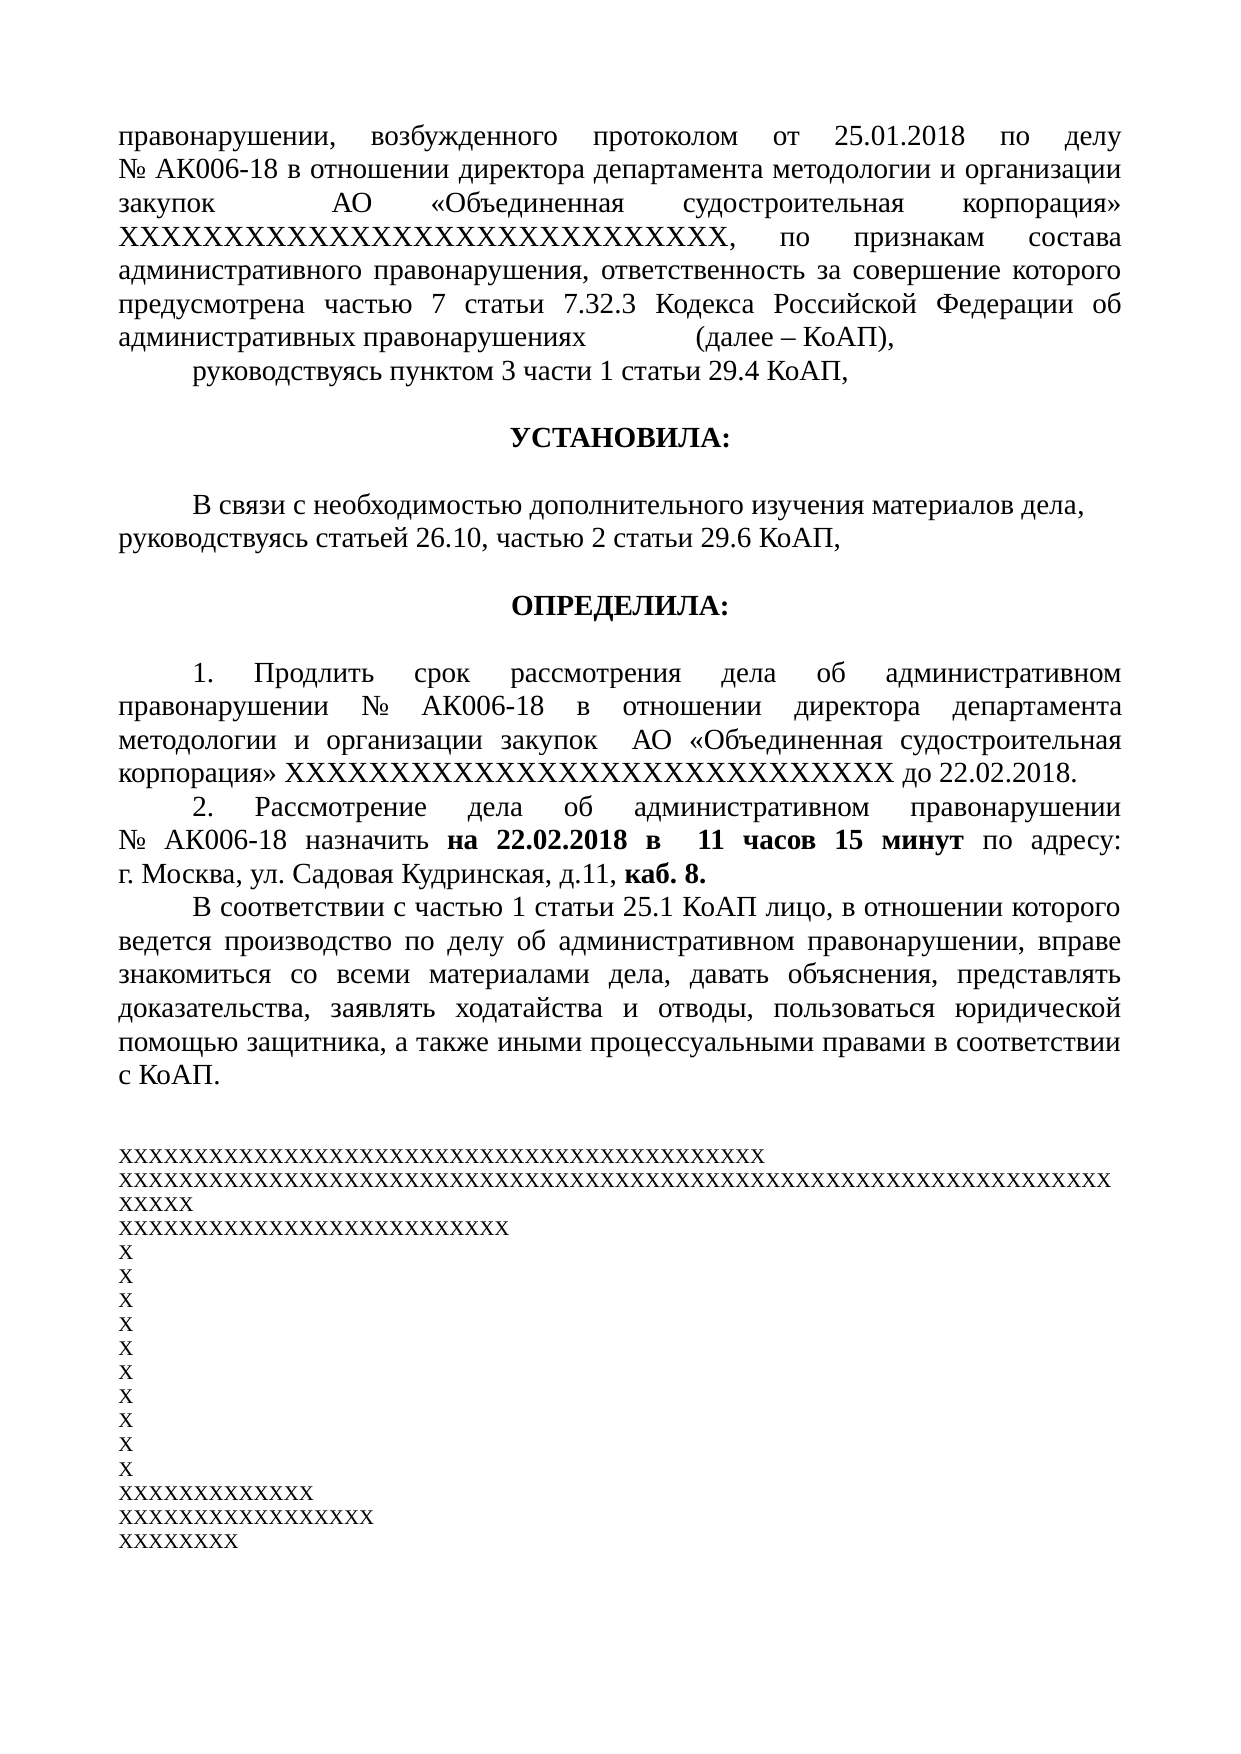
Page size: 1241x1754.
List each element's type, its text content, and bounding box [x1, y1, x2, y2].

text В связи с необходимостью дополнительного изучения материалов дела, [118, 487, 1122, 521]
text X [118, 1264, 1122, 1288]
text 1. Продлить срок рассмотрения дела об административном правонарушении № АК006-18 в отношении директора департамента методологии и организации закупок АО «Объединенная судостроительная корпорация» XXXXXXXXXXXXXXXXXXXXXXXXXXXXX до 22.02.2018. [118, 655, 1122, 789]
text руководствуясь статьей 26.10, частью 2 статьи 29.6 КоАП, [118, 521, 1122, 554]
text УСТАНОВИЛА: [118, 420, 1122, 453]
text X [118, 1288, 1122, 1312]
text XXXXXXXXXXXXXXXXXXXXXXXXXXXXXXXXXXXXXXXXXXXXXXXXXXXXXXXXXXXXXXXXXXXXXXX [118, 1168, 1122, 1216]
text XXXXXXXXXXXXX [118, 1481, 1122, 1504]
text 2. Рассмотрение дела об административном правонарушении № АК006-18 назначить на 22.02.2018 в 11 часов 15 минут по адресу: г. Москва, ул. Садовая Кудринская, д.11, каб. 8. [118, 789, 1122, 889]
text XXXXXXXXXXXXXXXXXXXXXXXXXX [118, 1216, 1122, 1240]
text X [118, 1408, 1122, 1432]
text руководствуясь пунктом 3 части 1 статьи 29.4 КоАП, [118, 353, 1122, 386]
text X [118, 1312, 1122, 1336]
text X [118, 1384, 1122, 1408]
text XXXXXXXX [118, 1529, 1122, 1553]
text В соответствии с частью 1 статьи 25.1 КоАП лицо, в отношении которого ведется производство по делу об административном правонарушении, вправе знакомиться со всеми материалами дела, давать объяснения, представлять доказательства, заявлять ходатайства и отводы, пользоваться юридической помощью защитника, а также иными процессуальными правами в соответствии с КоАП. [118, 889, 1122, 1091]
text X [118, 1336, 1122, 1360]
text правонарушении, возбужденного протоколом от 25.01.2018 по делу № АК006-18 в отношении директора департамента методологии и организации закупок АО «Объединенная судостроительная корпорация» XXXXXXXXXXXXXXXXXXXXXXXXXXXXX, по признакам состава административного правонарушения, ответственность за совершение которого предусмотрена частью 7 статьи 7.32.3 Кодекса Российской Федерации об административных правонарушениях (далее – КоАП), [118, 118, 1122, 353]
text X [118, 1360, 1122, 1384]
text XXXXXXXXXXXXXXXXX [118, 1504, 1122, 1529]
text ОПРЕДЕЛИЛА: [118, 588, 1122, 621]
text XXXXXXXXXXXXXXXXXXXXXXXXXXXXXXXXXXXXXXXXXXX [118, 1144, 1122, 1168]
text X [118, 1456, 1122, 1481]
text X [118, 1240, 1122, 1264]
text X [118, 1432, 1122, 1456]
